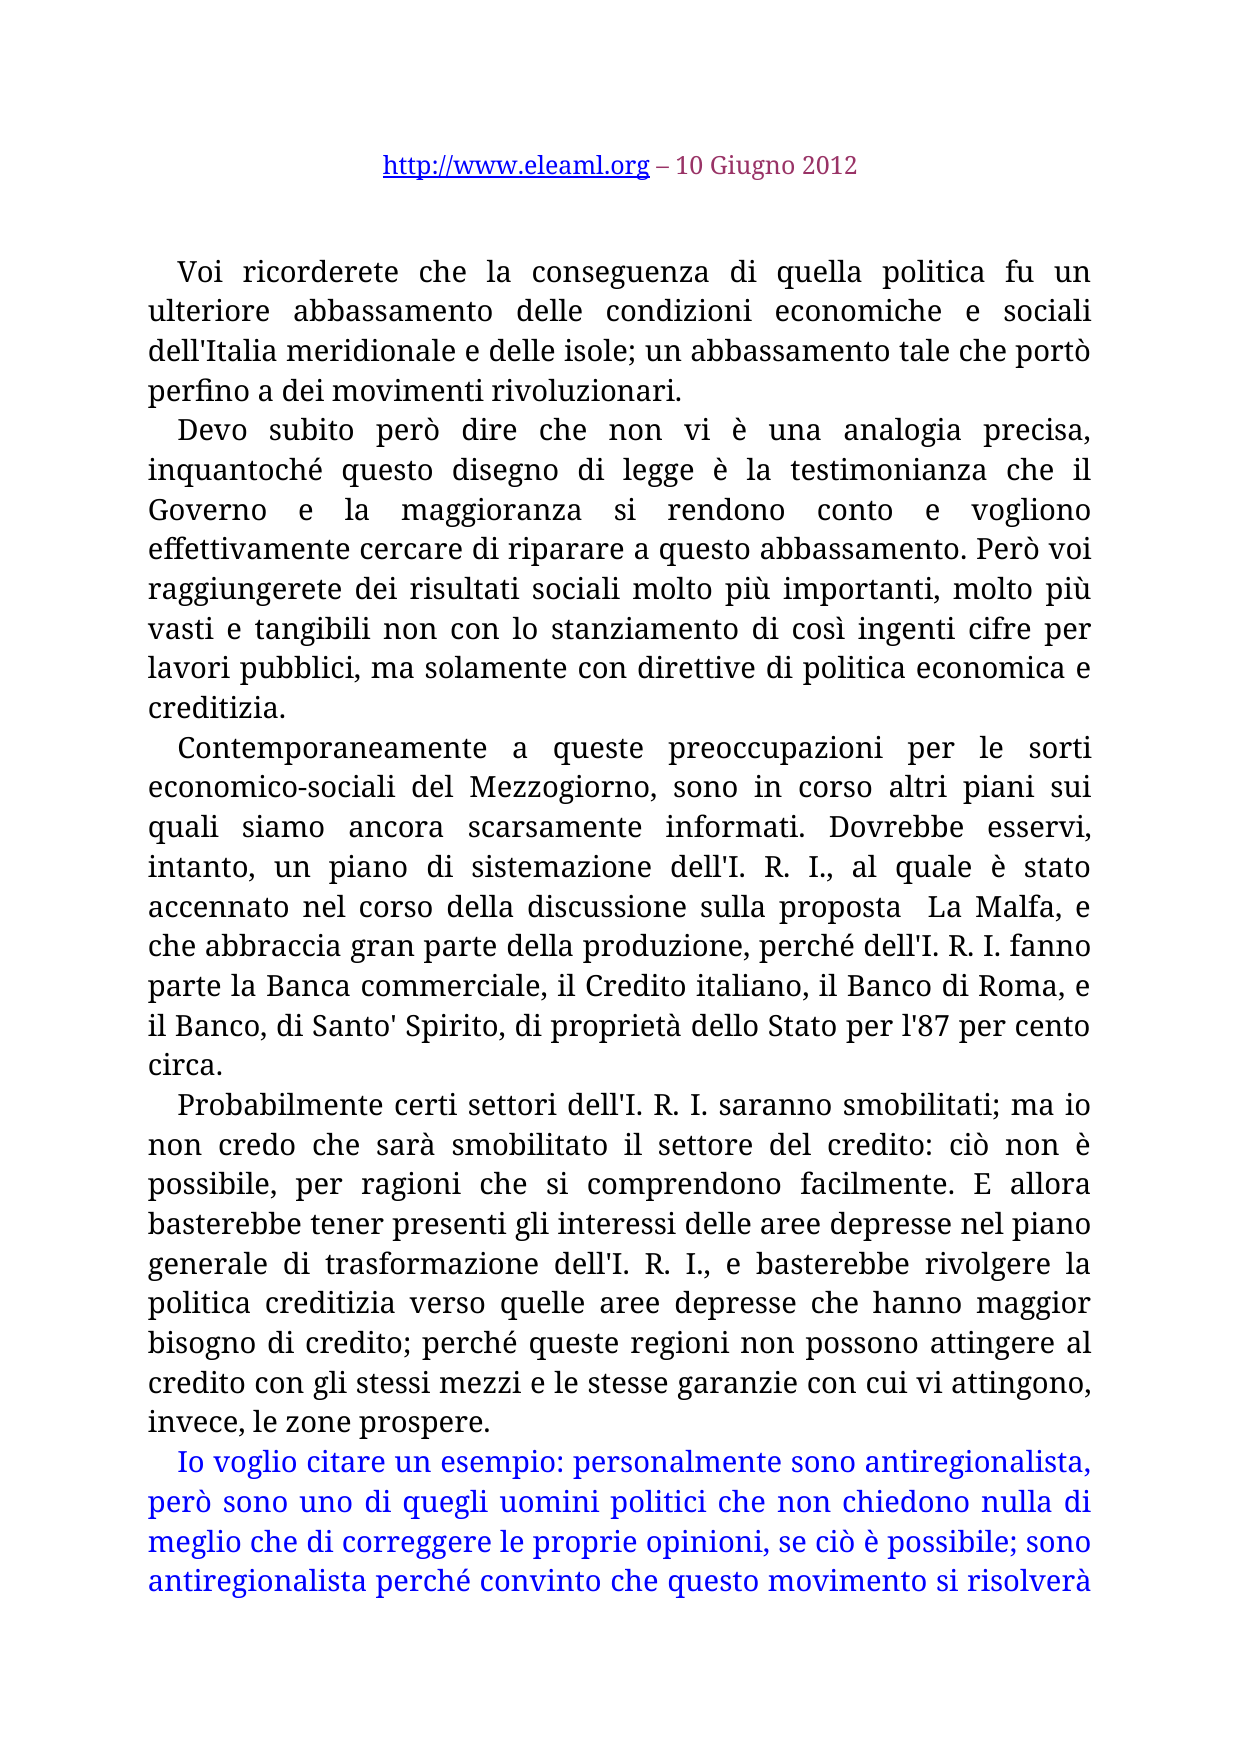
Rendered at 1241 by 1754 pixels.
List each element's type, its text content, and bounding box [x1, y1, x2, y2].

text Io voglio citare un esempio: personalmente sono antiregionalista, però sono uno di quegli uomini politici che non chiedono nulla di meglio che di correggere le proprie opinioni, se ciò è possibile; sono antiregionalista perché convinto che questo movimento si risolverà [148, 1441, 1093, 1600]
text Probabilmente certi settori dell'I. R. I. saranno smobilitati; ma io non credo che sarà smobilitato il settore del credito: ciò non è possibile, per ragioni che si comprendono facilmente. E allora basterebbe tener presenti gli interessi delle aree depresse nel piano generale di trasformazione dell'I. R. I., e basterebbe rivolgere la politica creditizia verso quelle aree depresse che hanno maggior bisogno di credito; perché queste regioni non possono attingere al credito con gli stessi mezzi e le stesse garanzie con cui vi attingono, invece, le zone prospere. [148, 1084, 1093, 1441]
text Voi ricorderete che la conseguenza di quella politica fu un ulteriore abbassamento delle condizioni economiche e sociali dell'Italia meridionale e delle isole; un abbassamento tale che portò perfino a dei movimenti rivoluzionari. [148, 251, 1093, 409]
text Devo subito però dire che non vi è una analogia precisa, inquantoché questo disegno di legge è la testimonianza che il Governo e la maggioranza si rendono conto e vogliono effettivamente cercare di riparare a questo abbassamento. Però voi raggiungerete dei risultati sociali molto più importanti, molto più vasti e tangibili non con lo stanziamento di così ingenti cifre per lavori pubblici, ma solamente con direttive di politica economica e creditizia. [148, 409, 1093, 727]
text Contemporaneamente a queste preoccupazioni per le sorti economico-sociali del Mezzogiorno, sono in corso altri piani sui quali siamo ancora scarsamente informati. Dovrebbe esservi, intanto, un piano di sistemazione dell'I. R. I., al quale è stato accennato nel corso della discussione sulla proposta La Malfa, e che abbraccia gran parte della produzione, perché dell'I. R. I. fanno parte la Banca commerciale, il Credito italiano, il Banco di Roma, e il Banco, di Santo' Spirito, di proprietà dello Stato per l'87 per cento circa. [148, 727, 1093, 1084]
